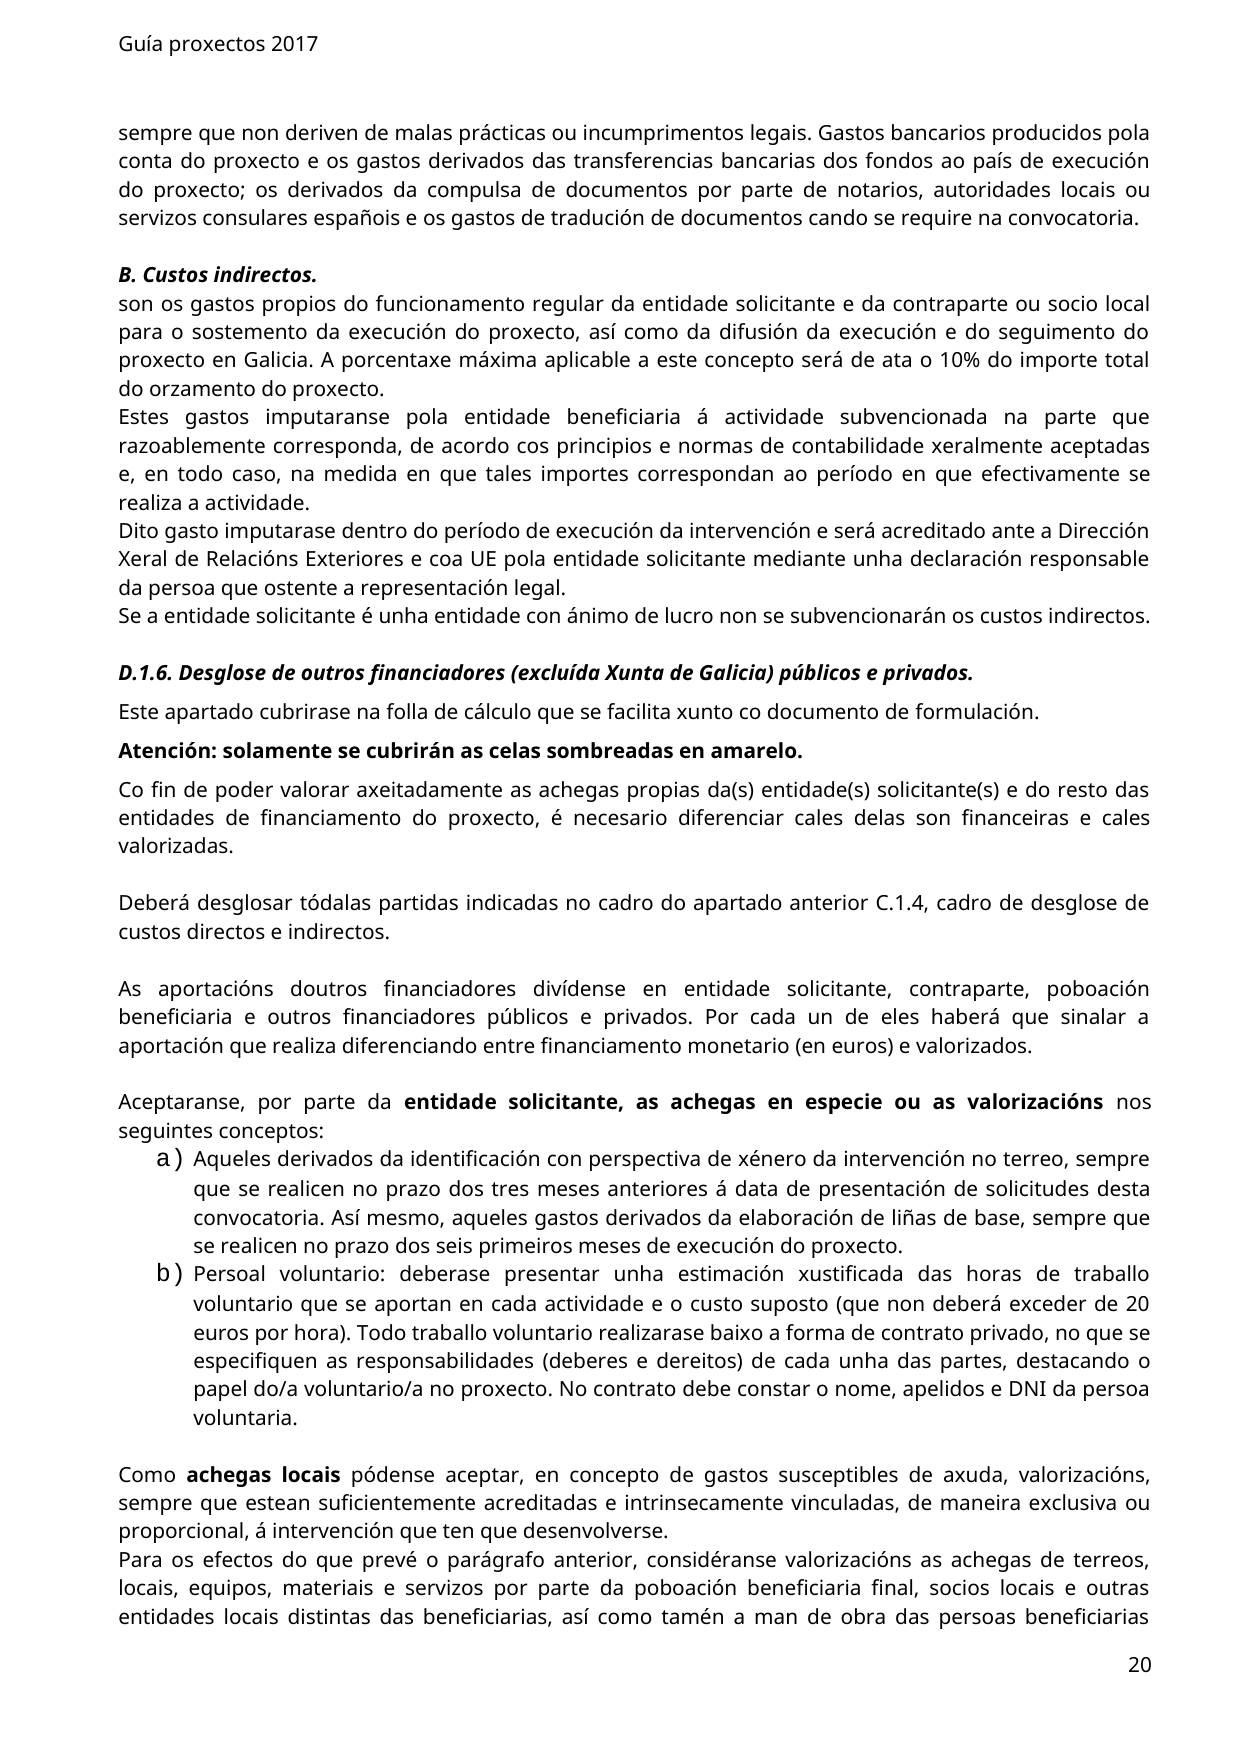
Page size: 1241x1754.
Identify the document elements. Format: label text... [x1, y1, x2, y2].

text B. Custos indirectos. [118, 260, 1152, 289]
list Aqueles derivados da identificación con perspectiva de xénero da intervención no terreo, sempre que se realicen no prazo dos tres meses anteriores á data de presentación de solicitudes desta convocatoria. Así mesmo, aqueles gastos derivados da elaboración de liñas de base, sempre que se realicen no prazo dos seis primeiros meses de execución do proxecto. [156, 1144, 1152, 1259]
text Atención: solamente se cubrirán as celas sombreadas en amarelo. [118, 736, 1152, 764]
text son os gastos propios do funcionamento regular da entidade solicitante e da contraparte ou socio local para o sostemento da execución do proxecto, así como da difusión da execución e do seguimento do proxecto en Galicia. A porcentaxe máxima aplicable a este concepto será de ata o 10% do importe total do orzamento do proxecto. [118, 289, 1152, 402]
text sempre que non deriven de malas prácticas ou incumprimentos legais. Gastos bancarios producidos pola conta do proxecto e os gastos derivados das transferencias bancarias dos fondos ao país de execución do proxecto; os derivados da compulsa de documentos por parte de notarios, autoridades locais ou servizos consulares españois e os gastos de tradución de documentos cando se require na convocatoria. [118, 118, 1152, 232]
text Estes gastos imputaranse pola entidade beneficiaria á actividade subvencionada na parte que razoablemente corresponda, de acordo cos principios e normas de contabilidade xeralmente aceptadas e, en todo caso, na medida en que tales importes correspondan ao período en que efectivamente se realiza a actividade. [118, 402, 1152, 516]
text Dito gasto imputarase dentro do período de execución da intervención e será acreditado ante a Dirección Xeral de Relacións Exteriores e coa UE pola entidade solicitante mediante unha declaración responsable da persoa que ostente a representación legal. [118, 516, 1152, 601]
text Co fin de poder valorar axeitadamente as achegas propias da(s) entidade(s) solicitante(s) e do resto das entidades de financiamento do proxecto, é necesario diferenciar cales delas son financeiras e cales valorizadas. [118, 775, 1152, 860]
text As aportacións doutros financiadores divídense en entidade solicitante, contraparte, poboación beneficiaria e outros financiadores públicos e privados. Por cada un de eles haberá que sinalar a aportación que realiza diferenciando entre financiamento monetario (en euros) e valorizados. [118, 974, 1152, 1059]
list Persoal voluntario: deberase presentar unha estimación xustificada das horas de traballo voluntario que se aportan en cada actividade e o custo suposto (que non deberá exceder de 20 euros por hora). Todo traballo voluntario realizarase baixo a forma de contrato privado, no que se especifiquen as responsabilidades (deberes e dereitos) de cada unha das partes, destacando o papel do/a voluntario/a no proxecto. No contrato debe constar o nome, apelidos e DNI da persoa voluntaria. [156, 1259, 1152, 1431]
text Para os efectos do que prevé o parágrafo anterior, considéranse valorizacións as achegas de terreos, locais, equipos, materiais e servizos por parte da poboación beneficiaria final, socios locais e outras entidades locais distintas das beneficiarias, así como tamén a man de obra das persoas beneficiarias [118, 1545, 1152, 1630]
text Como achegas locais pódense aceptar, en concepto de gastos susceptibles de axuda, valorizacións, sempre que estean suficientemente acreditadas e intrinsecamente vinculadas, de maneira exclusiva ou proporcional, á intervención que ten que desenvolverse. [118, 1460, 1152, 1545]
text Este apartado cubrirase na folla de cálculo que se facilita xunto co documento de formulación. [118, 697, 1152, 726]
text Se a entidade solicitante é unha entidade con ánimo de lucro non se subvencionarán os custos indirectos. [118, 601, 1152, 630]
text Deberá desglosar tódalas partidas indicadas no cadro do apartado anterior C.1.4, cadro de desglose de custos directos e indirectos. [118, 888, 1152, 945]
text Aceptaranse, por parte da entidade solicitante, as achegas en especie ou as valorizacións nos seguintes conceptos: [118, 1087, 1152, 1144]
text D.1.6. Desglose de outros financiadores (excluída Xunta de Galicia) públicos e privados. [118, 658, 1152, 687]
